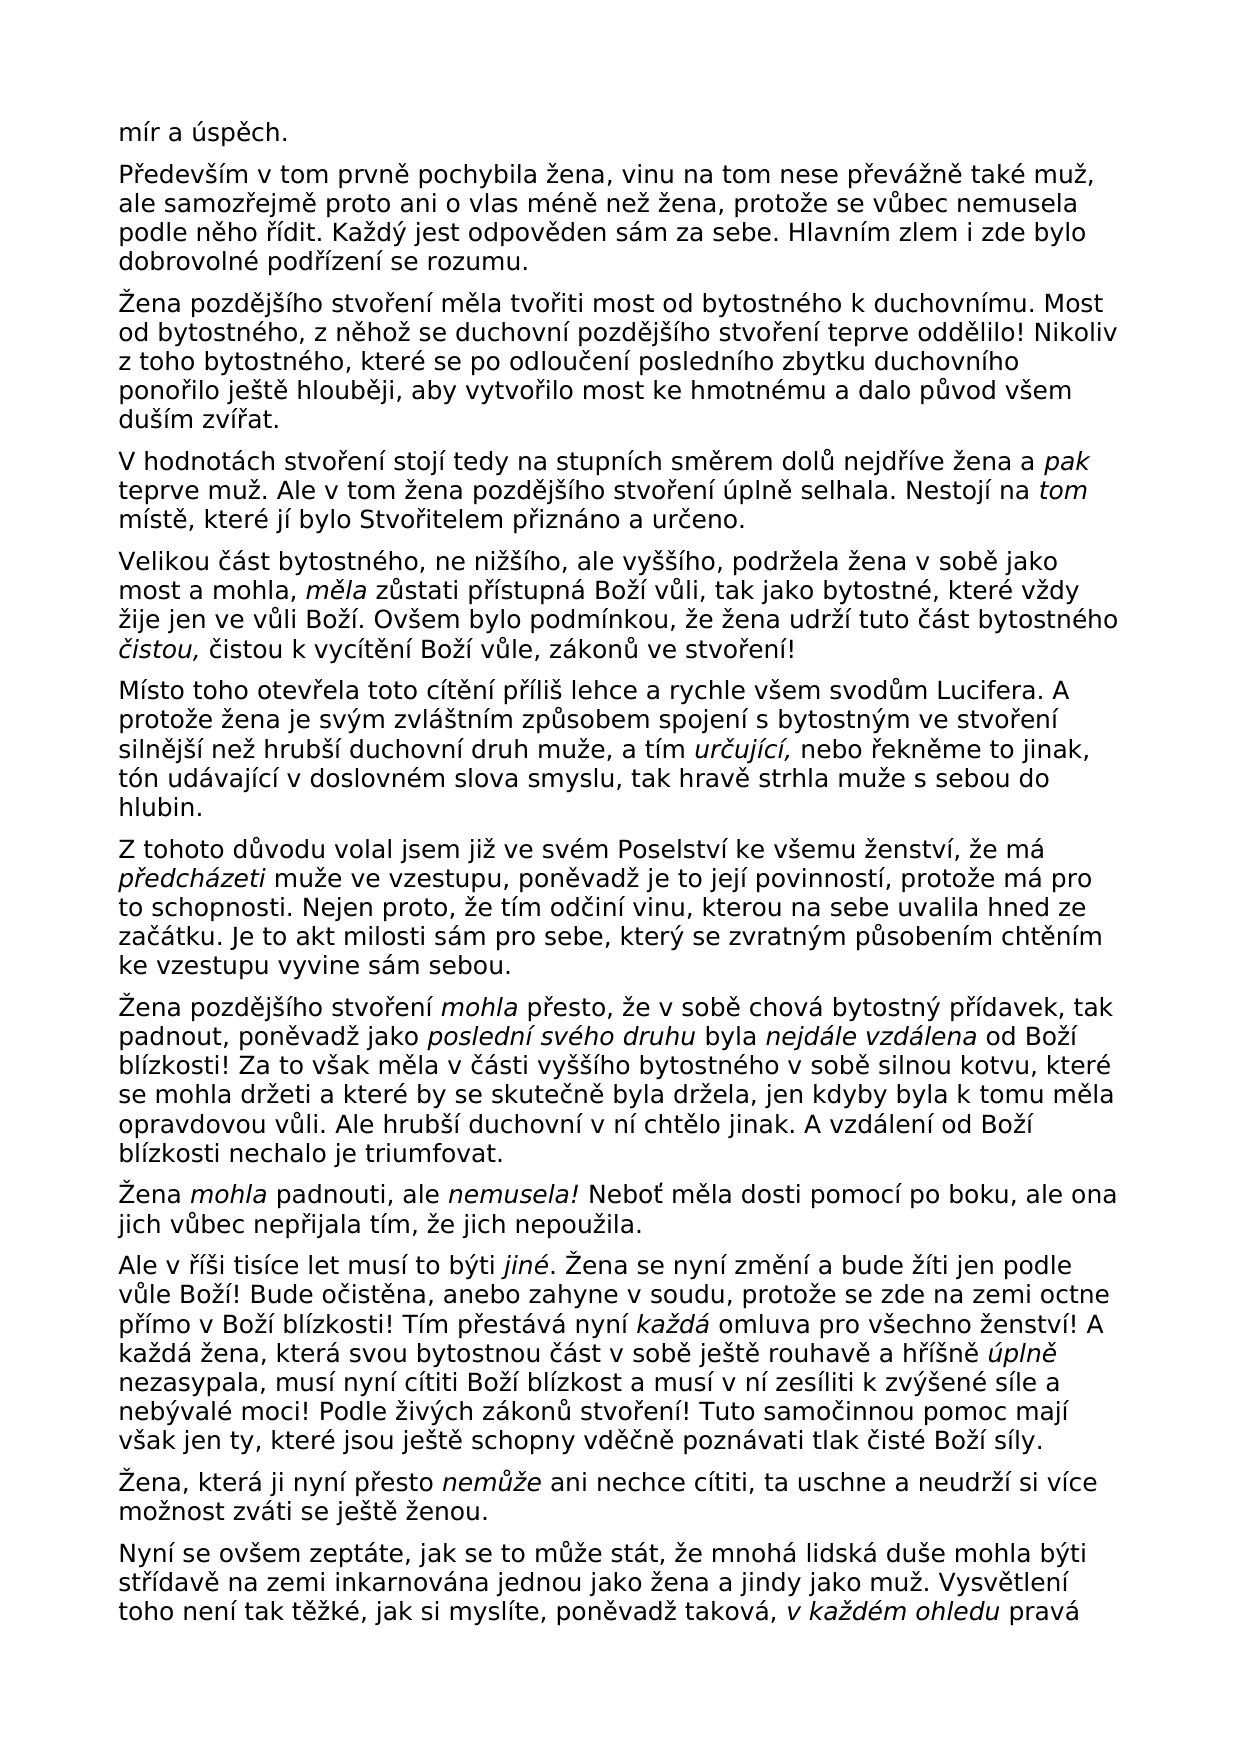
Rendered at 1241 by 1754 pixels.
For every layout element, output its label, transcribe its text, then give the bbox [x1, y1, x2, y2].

text Žena pozdějšího stvoření měla tvořiti most od bytostného k duchovnímu. Most od bytostného, z něhož se duchovní pozdějšího stvoření teprve oddělilo! Nikoliv z toho bytostného, které se po odloučení posledního zbytku duchovního ponořilo ještě hlouběji, aby vytvořilo most ke hmotnému a dalo původ všem duším zvířat. [118, 289, 1122, 435]
text Především v tom prvně pochybila žena, vinu na tom nese převážně také muž, ale samozřejmě proto ani o vlas méně než žena, protože se vůbec nemusela podle něho řídit. Každý jest odpověden sám za sebe. Hlavním zlem i zde bylo dobrovolné podřízení se rozumu. [118, 160, 1122, 276]
text Velikou část bytostného, ne nižšího, ale vyššího, podržela žena v sobě jako most a mohla, měla zůstati přístupná Boží vůli, tak jako bytostné, které vždy žije jen ve vůli Boží. Ovšem bylo podmínkou, že žena udrží tuto část bytostného čistou, čistou k vycítění Boží vůle, zákonů ve stvoření! [118, 547, 1122, 664]
text Žena pozdějšího stvoření mohla přesto, že v sobě chová bytostný přídavek, tak padnout, poněvadž jako poslední svého druhu byla nejdále vzdálena od Boží blízkosti! Za to však měla v části vyššího bytostného v sobě silnou kotvu, které se mohla držeti a které by se skutečně byla držela, jen kdyby byla k tomu měla opravdovou vůli. Ale hrubší duchovní v ní chtělo jinak. A vzdálení od Boží blízkosti nechalo je triumfovat. [118, 993, 1122, 1168]
text mír a úspěch. [118, 118, 1122, 147]
text V hodnotách stvoření stojí tedy na stupních směrem dolů nejdříve žena a pak teprve muž. Ale v tom žena pozdějšího stvoření úplně selhala. Nestojí na tom místě, které jí bylo Stvořitelem přiznáno a určeno. [118, 447, 1122, 535]
text Žena mohla padnouti, ale nemusela! Neboť měla dosti pomocí po boku, ale ona jich vůbec nepřijala tím, že jich nepoužila. [118, 1181, 1122, 1239]
text Žena, která ji nyní přesto nemůže ani nechce cítiti, ta uschne a neudrží si více možnost zváti se ještě ženou. [118, 1468, 1122, 1526]
text Z tohoto důvodu volal jsem již ve svém Poselství ke všemu ženství, že má předcházeti muže ve vzestupu, poněvadž je to její povinností, protože má pro to schopnosti. Nejen proto, že tím odčiní vinu, kterou na sebe uvalila hned ze začátku. Je to akt milosti sám pro sebe, který se zvratným působením chtěním ke vzestupu vyvine sám sebou. [118, 835, 1122, 981]
text Ale v říši tisíce let musí to býti jiné. Žena se nyní změní a bude žíti jen podle vůle Boží! Bude očistěna, anebo zahyne v soudu, protože se zde na zemi octne přímo v Boží blízkosti! Tím přestává nyní každá omluva pro všechno ženství! A každá žena, která svou bytostnou část v sobě ještě rouhavě a hříšně úplně nezasypala, musí nyní cítiti Boží blízkost a musí v ní zesíliti k zvýšené síle a nebývalé moci! Podle živých zákonů stvoření! Tuto samočinnou pomoc mají však jen ty, které jsou ještě schopny vděčně poznávati tlak čisté Boží síly. [118, 1251, 1122, 1456]
text Místo toho otevřela toto cítění příliš lehce a rychle všem svodům Lucifera. A protože žena je svým zvláštním způsobem spojení s bytostným ve stvoření silnější než hrubší duchovní druh muže, a tím určující, nebo řekněme to jinak, tón udávající v doslovném slova smyslu, tak hravě strhla muže s sebou do hlubin. [118, 676, 1122, 822]
text Nyní se ovšem zeptáte, jak se to může stát, že mnohá lidská duše mohla býti střídavě na zemi inkarnována jednou jako žena a jindy jako muž. Vysvětlení toho není tak těžké, jak si myslíte, poněvadž taková, v každém ohledu pravá [118, 1539, 1122, 1626]
